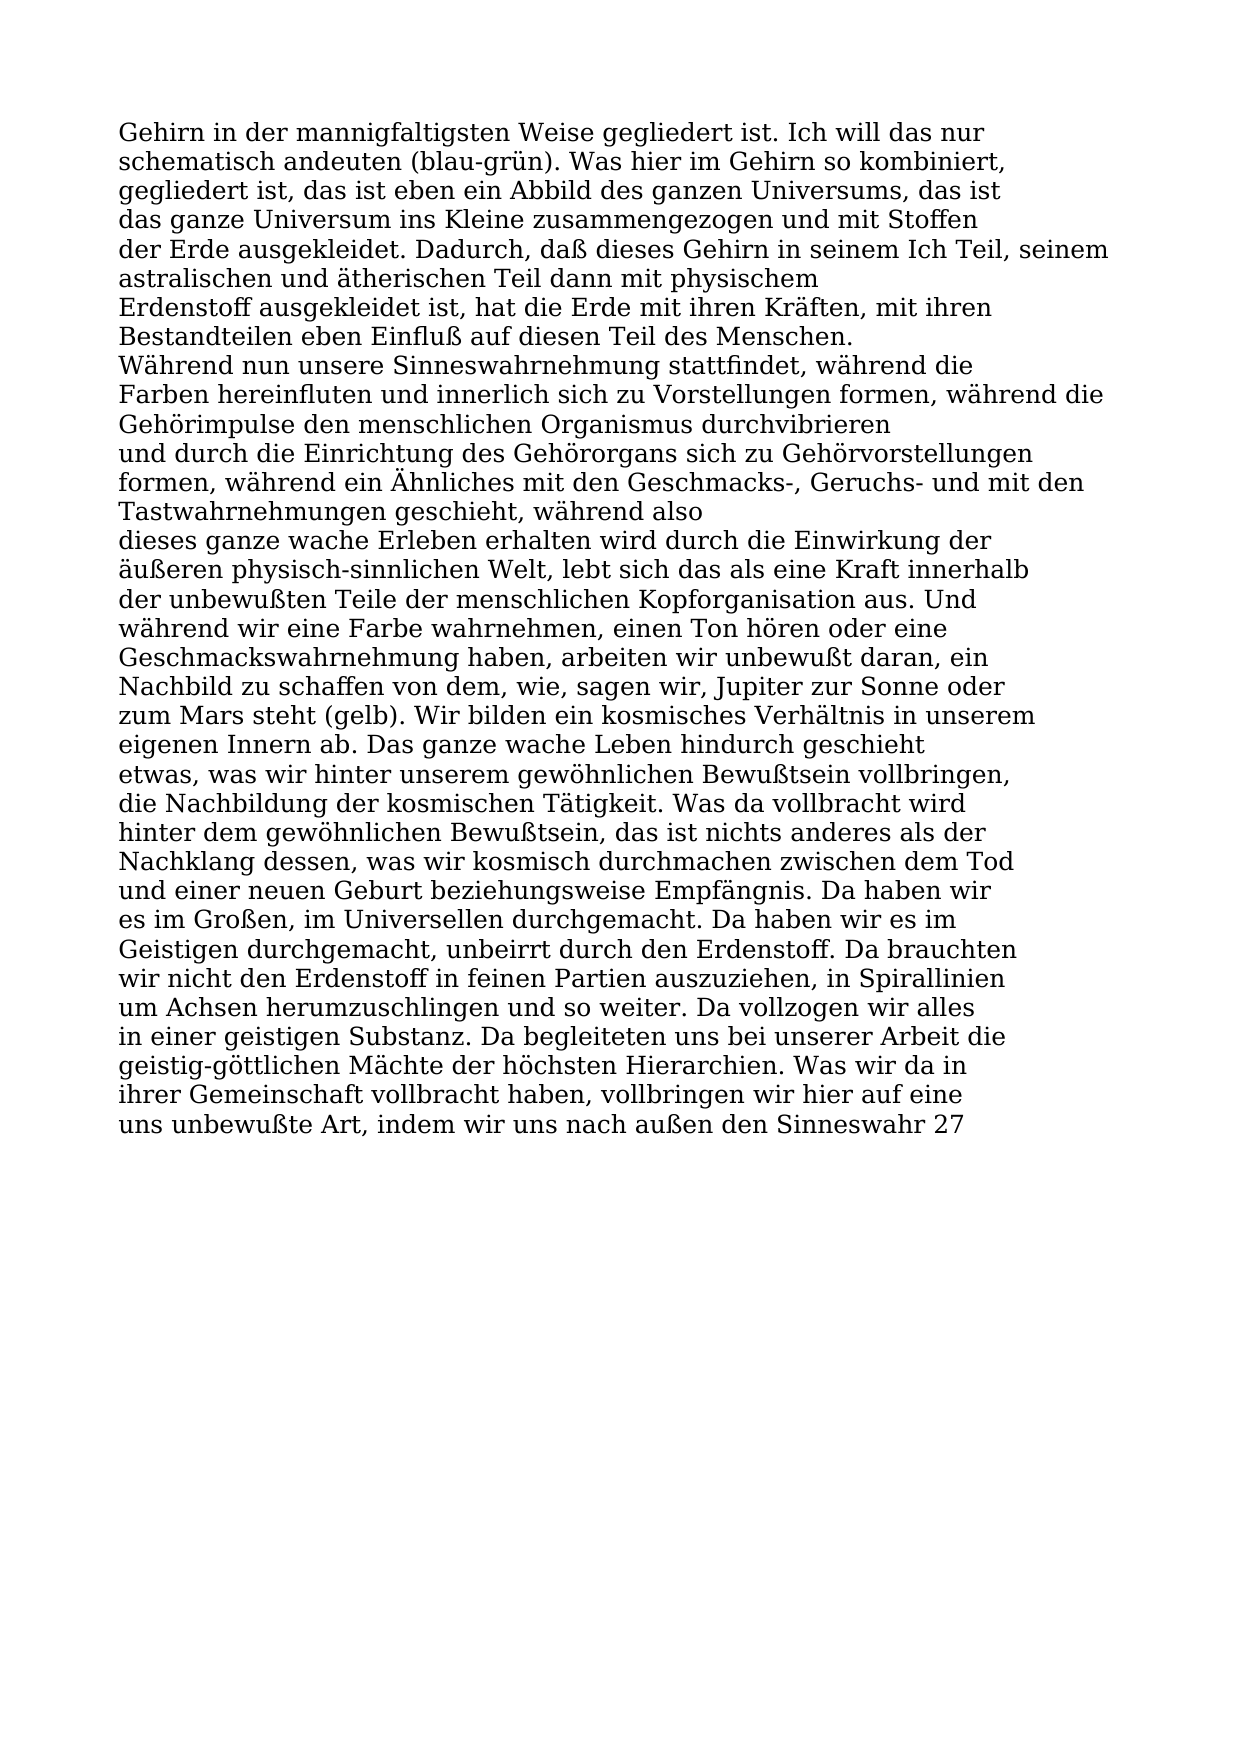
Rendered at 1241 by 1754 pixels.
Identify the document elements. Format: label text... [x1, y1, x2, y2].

text hinter dem gewöhnlichen Bewußtsein, das ist nichts anderes als der [118, 818, 1122, 847]
text während wir eine Farbe wahrnehmen, einen Ton hören oder eine [118, 614, 1122, 643]
text äußeren physisch-sinnlichen Welt, lebt sich das als eine Kraft innerhalb [118, 556, 1122, 585]
text gegliedert ist, das ist eben ein Abbild des ganzen Universums, das ist [118, 176, 1122, 206]
text der Erde ausgekleidet. Dadurch, daß dieses Gehirn in seinem Ich Teil, seinem astralischen und ätherischen Teil dann mit physischem [118, 235, 1122, 293]
text das ganze Universum ins Kleine zusammengezogen und mit Stoffen [118, 206, 1122, 235]
text Während nun unsere Sinneswahrnehmung stattfindet, während die [118, 351, 1122, 381]
text Geistigen durchgemacht, unbeirrt durch den Erdenstoff. Da brauchten [118, 935, 1122, 964]
text Bestandteilen eben Einfluß auf diesen Teil des Menschen. [118, 322, 1122, 351]
text in einer geistigen Substanz. Da begleiteten uns bei unserer Arbeit die [118, 1022, 1122, 1051]
text Gehirn in der mannigfaltigsten Weise gegliedert ist. Ich will das nur [118, 118, 1122, 147]
text zum Mars steht (gelb). Wir bilden ein kosmisches Verhältnis in unserem eigenen Innern ab. Das ganze wache Leben hindurch geschieht [118, 701, 1122, 760]
text etwas, was wir hinter unserem gewöhnlichen Bewußtsein vollbringen, [118, 760, 1122, 789]
text Geschmackswahrnehmung haben, arbeiten wir unbewußt daran, ein [118, 643, 1122, 672]
text und durch die Einrichtung des Gehörorgans sich zu Gehörvorstellungen formen, während ein Ähnliches mit den Geschmacks-, Geruchs- und mit den Tastwahrnehmungen geschieht, während also [118, 439, 1122, 526]
text Nachbild zu schaffen von dem, wie, sagen wir, Jupiter zur Sonne oder [118, 672, 1122, 701]
text Farben hereinfluten und innerlich sich zu Vorstellungen formen, während die Gehörimpulse den menschlichen Organismus durchvibrieren [118, 381, 1122, 439]
text uns unbewußte Art, indem wir uns nach außen den Sinneswahr 27 [118, 1110, 1122, 1139]
text es im Großen, im Universellen durchgemacht. Da haben wir es im [118, 906, 1122, 935]
text schematisch andeuten (blau-grün). Was hier im Gehirn so kombiniert, [118, 147, 1122, 176]
text Nachklang dessen, was wir kosmisch durchmachen zwischen dem Tod [118, 847, 1122, 876]
text und einer neuen Geburt beziehungsweise Empfängnis. Da haben wir [118, 876, 1122, 906]
text ihrer Gemeinschaft vollbracht haben, vollbringen wir hier auf eine [118, 1081, 1122, 1110]
text dieses ganze wache Erleben erhalten wird durch die Einwirkung der [118, 526, 1122, 556]
text geistig-göttlichen Mächte der höchsten Hierarchien. Was wir da in [118, 1051, 1122, 1081]
text die Nachbildung der kosmischen Tätigkeit. Was da vollbracht wird [118, 789, 1122, 818]
text der unbewußten Teile der menschlichen Kopforganisation aus. Und [118, 585, 1122, 614]
text um Achsen herumzuschlingen und so weiter. Da vollzogen wir alles [118, 993, 1122, 1022]
text wir nicht den Erdenstoff in feinen Partien auszuziehen, in Spirallinien [118, 964, 1122, 993]
text Erdenstoff ausgekleidet ist, hat die Erde mit ihren Kräften, mit ihren [118, 293, 1122, 322]
